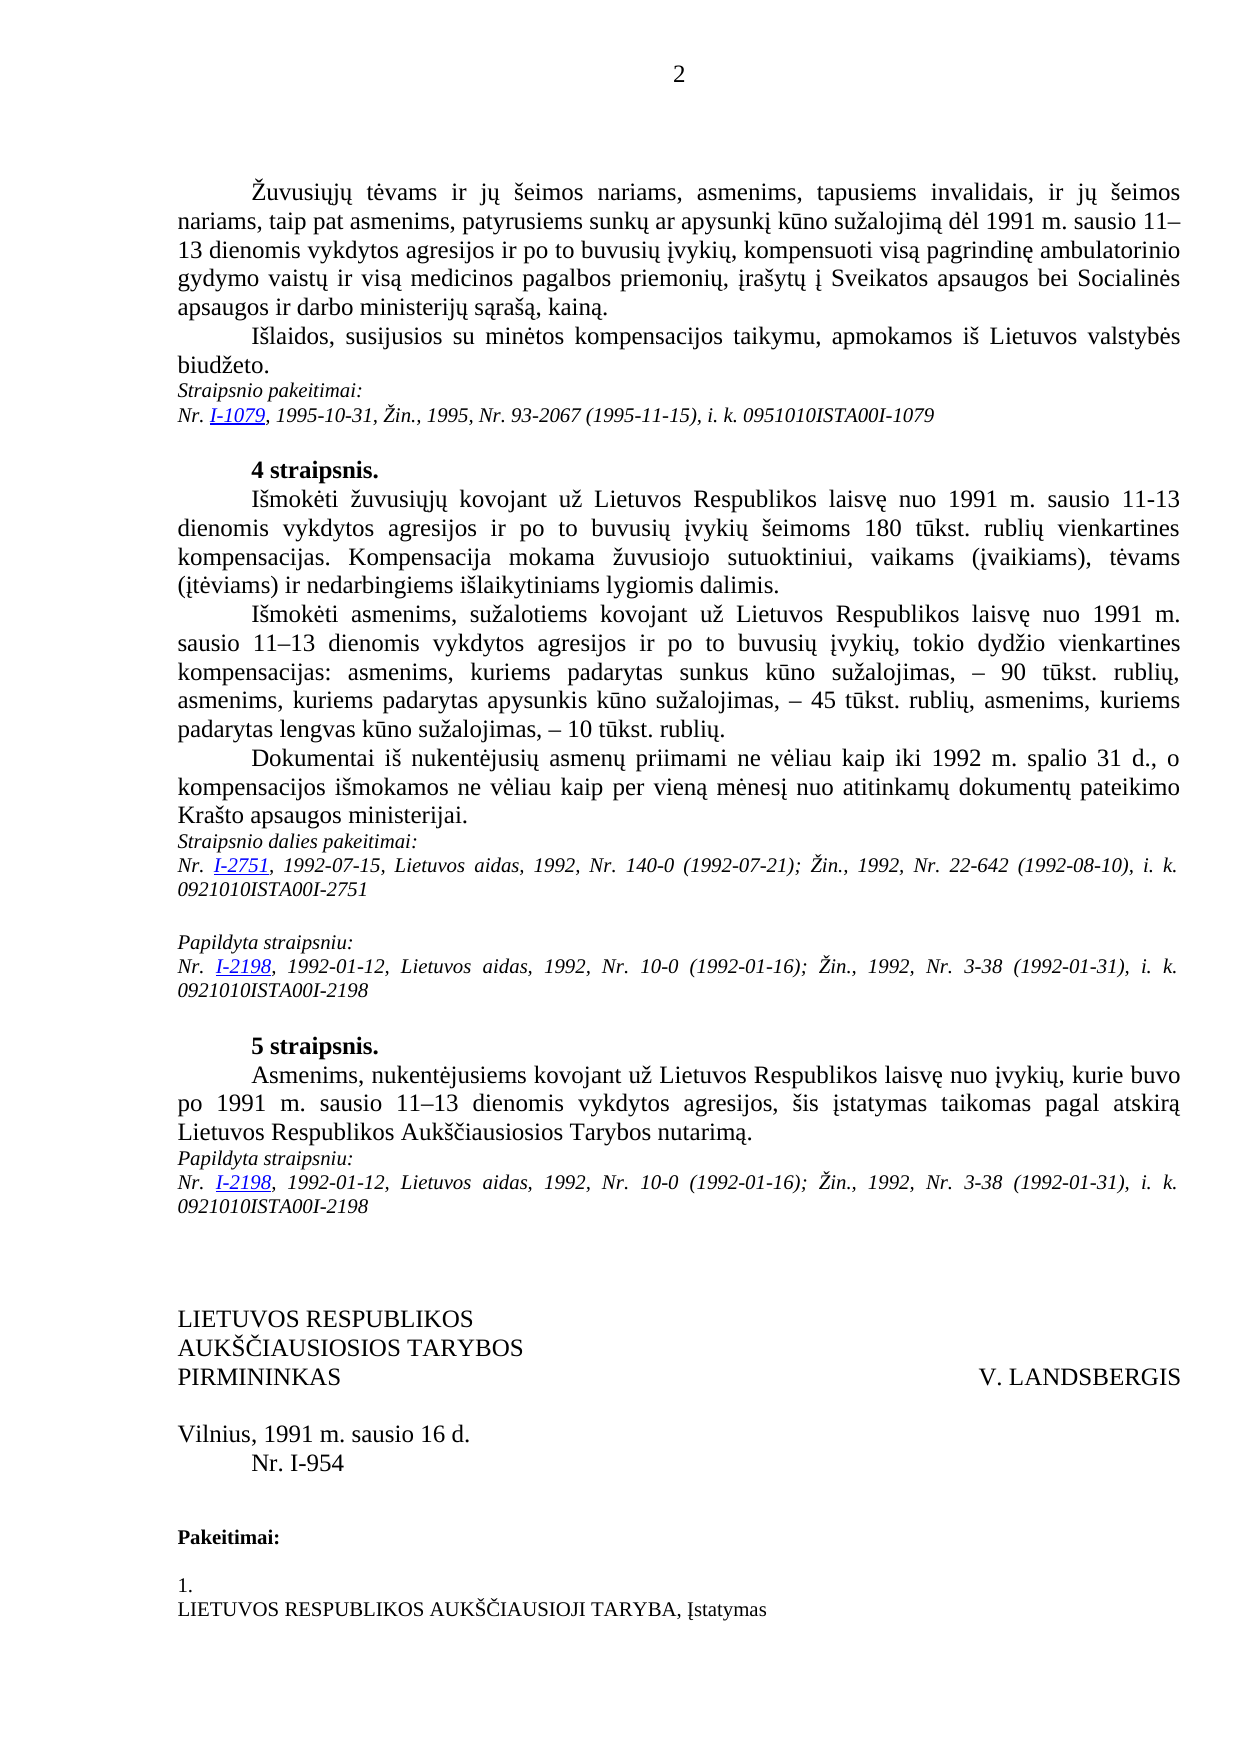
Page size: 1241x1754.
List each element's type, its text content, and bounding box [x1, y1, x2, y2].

text 1. [177, 1573, 1181, 1597]
text Nr. I-2751, 1992-07-15, Lietuvos aidas, 1992, Nr. 140-0 (1992-07-21); Žin., 1992, Nr. 22-642 (1992-08-10), i. k. 0921010ISTA00I-2751 [177, 853, 1181, 901]
text Nr. I-954 [177, 1448, 1181, 1477]
text 5 straipsnis. [177, 1031, 1181, 1060]
text Vilnius, 1991 m. sausio 16 d. [177, 1419, 1181, 1448]
text AUKŠČIAUSIOSIOS TARYBOS [177, 1333, 1181, 1362]
text Papildyta straipsniu: [177, 1146, 1181, 1170]
text Straipsnio dalies pakeitimai: [177, 829, 1181, 853]
text Išmokėti asmenims, sužalotiems kovojant už Lietuvos Respublikos laisvę nuo 1991 m. sausio 11–13 dienomis vykdytos agresijos ir po to buvusių įvykių, tokio dydžio vienkartines kompensacijas: asmenims, kuriems padarytas sunkus kūno sužalojimas, – 90 tūkst. rublių, asmenims, kuriems padarytas apysunkis kūno sužalojimas, – 45 tūkst. rublių, asmenims, kuriems padarytas lengvas kūno sužalojimas, – 10 tūkst. rublių. [177, 599, 1181, 743]
text Žuvusiųjų tėvams ir jų šeimos nariams, asmenims, tapusiems invalidais, ir jų šeimos nariams, taip pat asmenims, patyrusiems sunkų ar apysunkį kūno sužalojimą dėl 1991 m. sausio 11–13 dienomis vykdytos agresijos ir po to buvusių įvykių, kompensuoti visą pagrindinę ambulatorinio gydymo vaistų ir visą medicinos pagalbos priemonių, įrašytų į Sveikatos apsaugos bei Socialinės apsaugos ir darbo ministerijų sąrašą, kainą. [177, 177, 1181, 321]
text Nr. I-2198, 1992-01-12, Lietuvos aidas, 1992, Nr. 10-0 (1992-01-16); Žin., 1992, Nr. 3-38 (1992-01-31), i. k. 0921010ISTA00I-2198 [177, 954, 1181, 1002]
text PIRMININKAS V. LANDSBERGIS [177, 1362, 1181, 1391]
text LIETUVOS RESPUBLIKOS [177, 1304, 1181, 1333]
text Asmenims, nukentėjusiems kovojant už Lietuvos Respublikos laisvę nuo įvykių, kurie buvo po 1991 m. sausio 11–13 dienomis vykdytos agresijos, šis įstatymas taikomas pagal atskirą Lietuvos Respublikos Aukščiausiosios Tarybos nutarimą. [177, 1060, 1181, 1146]
text Dokumentai iš nukentėjusių asmenų priimami ne vėliau kaip iki 1992 m. spalio 31 d., o kompensacijos išmokamos ne vėliau kaip per vieną mėnesį nuo atitinkamų dokumentų pateikimo Krašto apsaugos ministerijai. [177, 743, 1181, 829]
text 4 straipsnis. [177, 455, 1181, 484]
text Išmokėti žuvusiųjų kovojant už Lietuvos Respublikos laisvę nuo 1991 m. sausio 11-13 dienomis vykdytos agresijos ir po to buvusių įvykių šeimoms 180 tūkst. rublių vienkartines kompensacijas. Kompensacija mokama žuvusiojo sutuoktiniui, vaikams (įvaikiams), tėvams (įtėviams) ir nedarbingiems išlaikytiniams lygiomis dalimis. [177, 484, 1181, 599]
text Straipsnio pakeitimai: [177, 378, 1181, 402]
text Nr. I-2198, 1992-01-12, Lietuvos aidas, 1992, Nr. 10-0 (1992-01-16); Žin., 1992, Nr. 3-38 (1992-01-31), i. k. 0921010ISTA00I-2198 [177, 1170, 1181, 1218]
text Papildyta straipsniu: [177, 930, 1181, 954]
text Išlaidos, susijusios su minėtos kompensacijos taikymu, apmokamos iš Lietuvos valstybės biudžeto. [177, 321, 1181, 378]
text LIETUVOS RESPUBLIKOS AUKŠČIAUSIOJI TARYBA, Įstatymas [177, 1597, 1181, 1621]
text Pakeitimai: [177, 1525, 1181, 1549]
text Nr. I-1079, 1995-10-31, Žin., 1995, Nr. 93-2067 (1995-11-15), i. k. 0951010ISTA00I-1079 [177, 402, 1181, 427]
